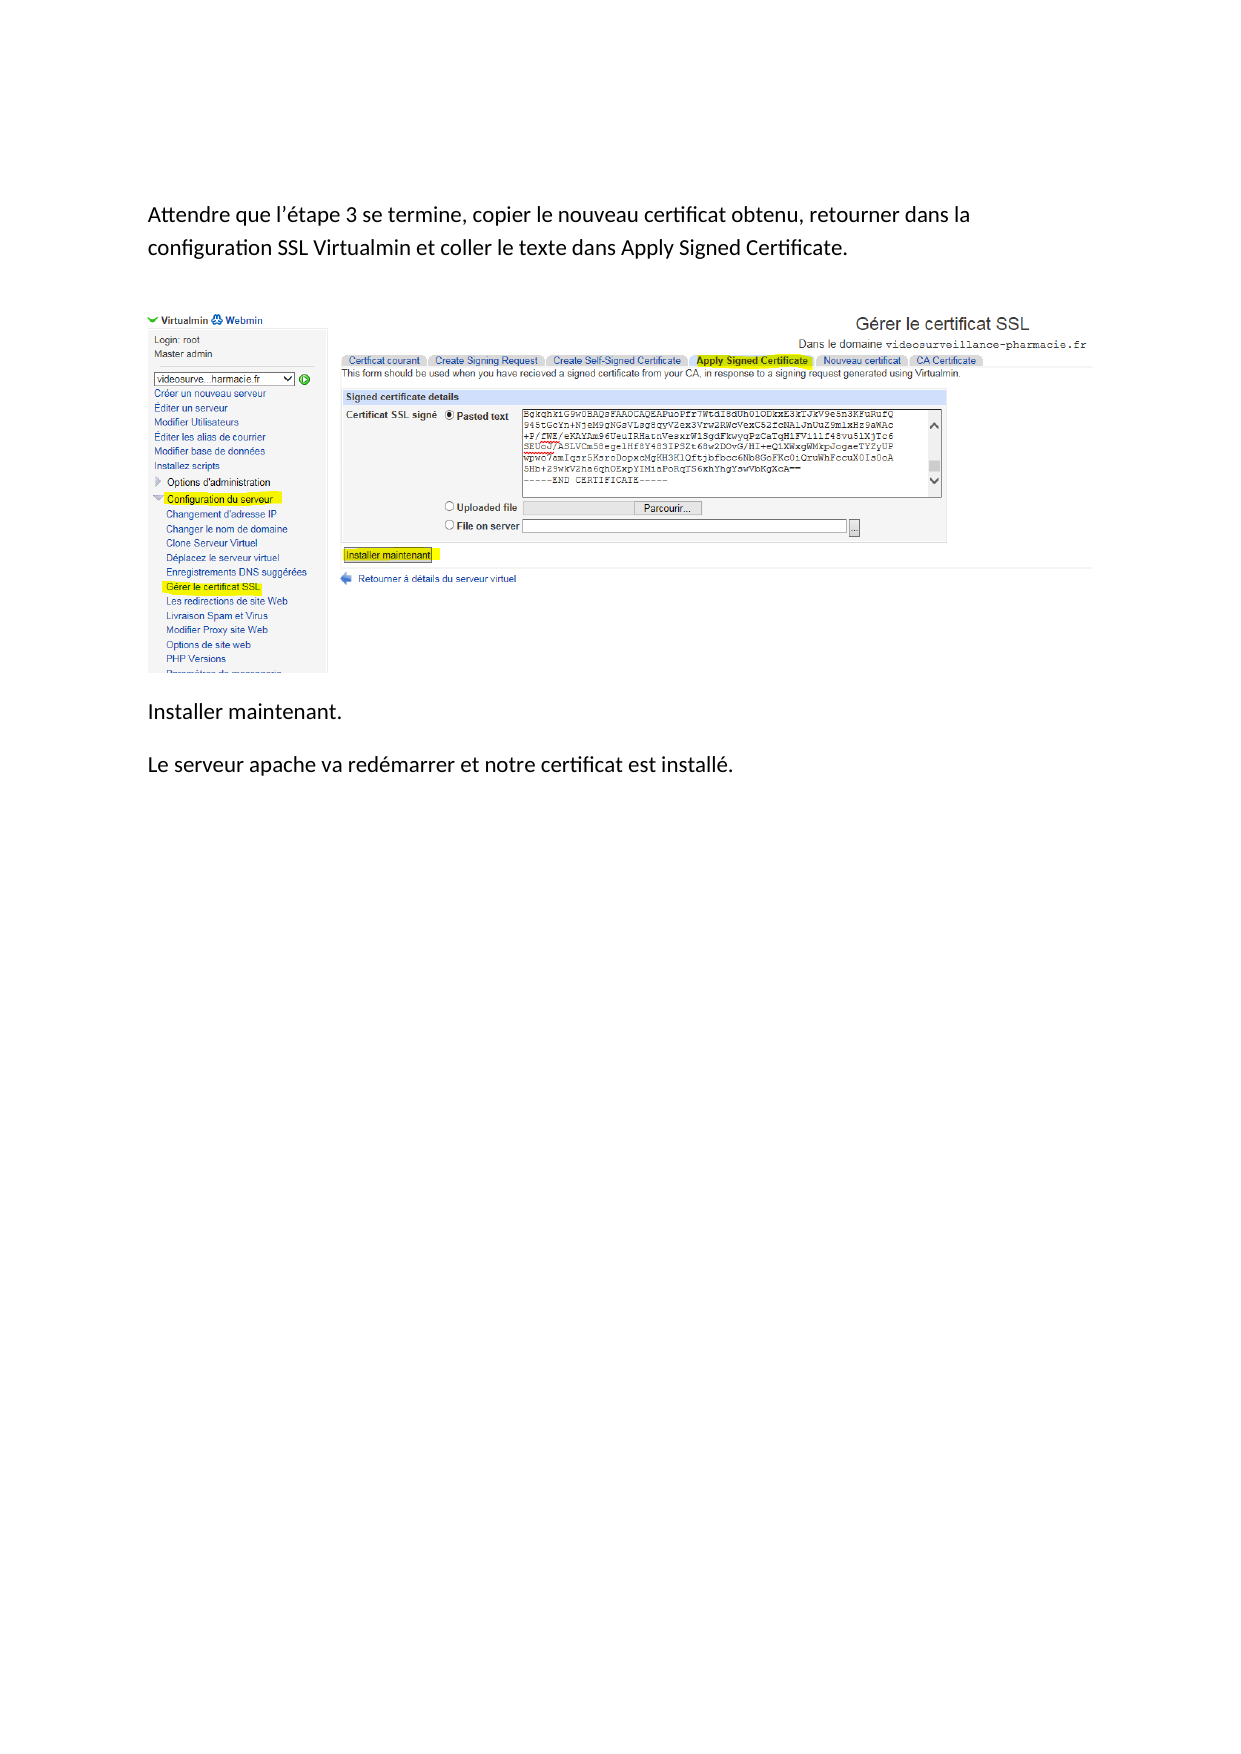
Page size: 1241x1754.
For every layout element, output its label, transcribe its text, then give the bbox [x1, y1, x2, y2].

text Attendre que l’étape 3 se termine, copier le nouveau certificat obtenu, retourner dans la configuration SSL Virtualmin et coller le texte dans Apply Signed Certificate. [148, 201, 1093, 261]
text Le serveur apache va redémarrer et notre certificat est installé. [148, 751, 1093, 778]
text Installer maintenant. [148, 697, 1093, 726]
